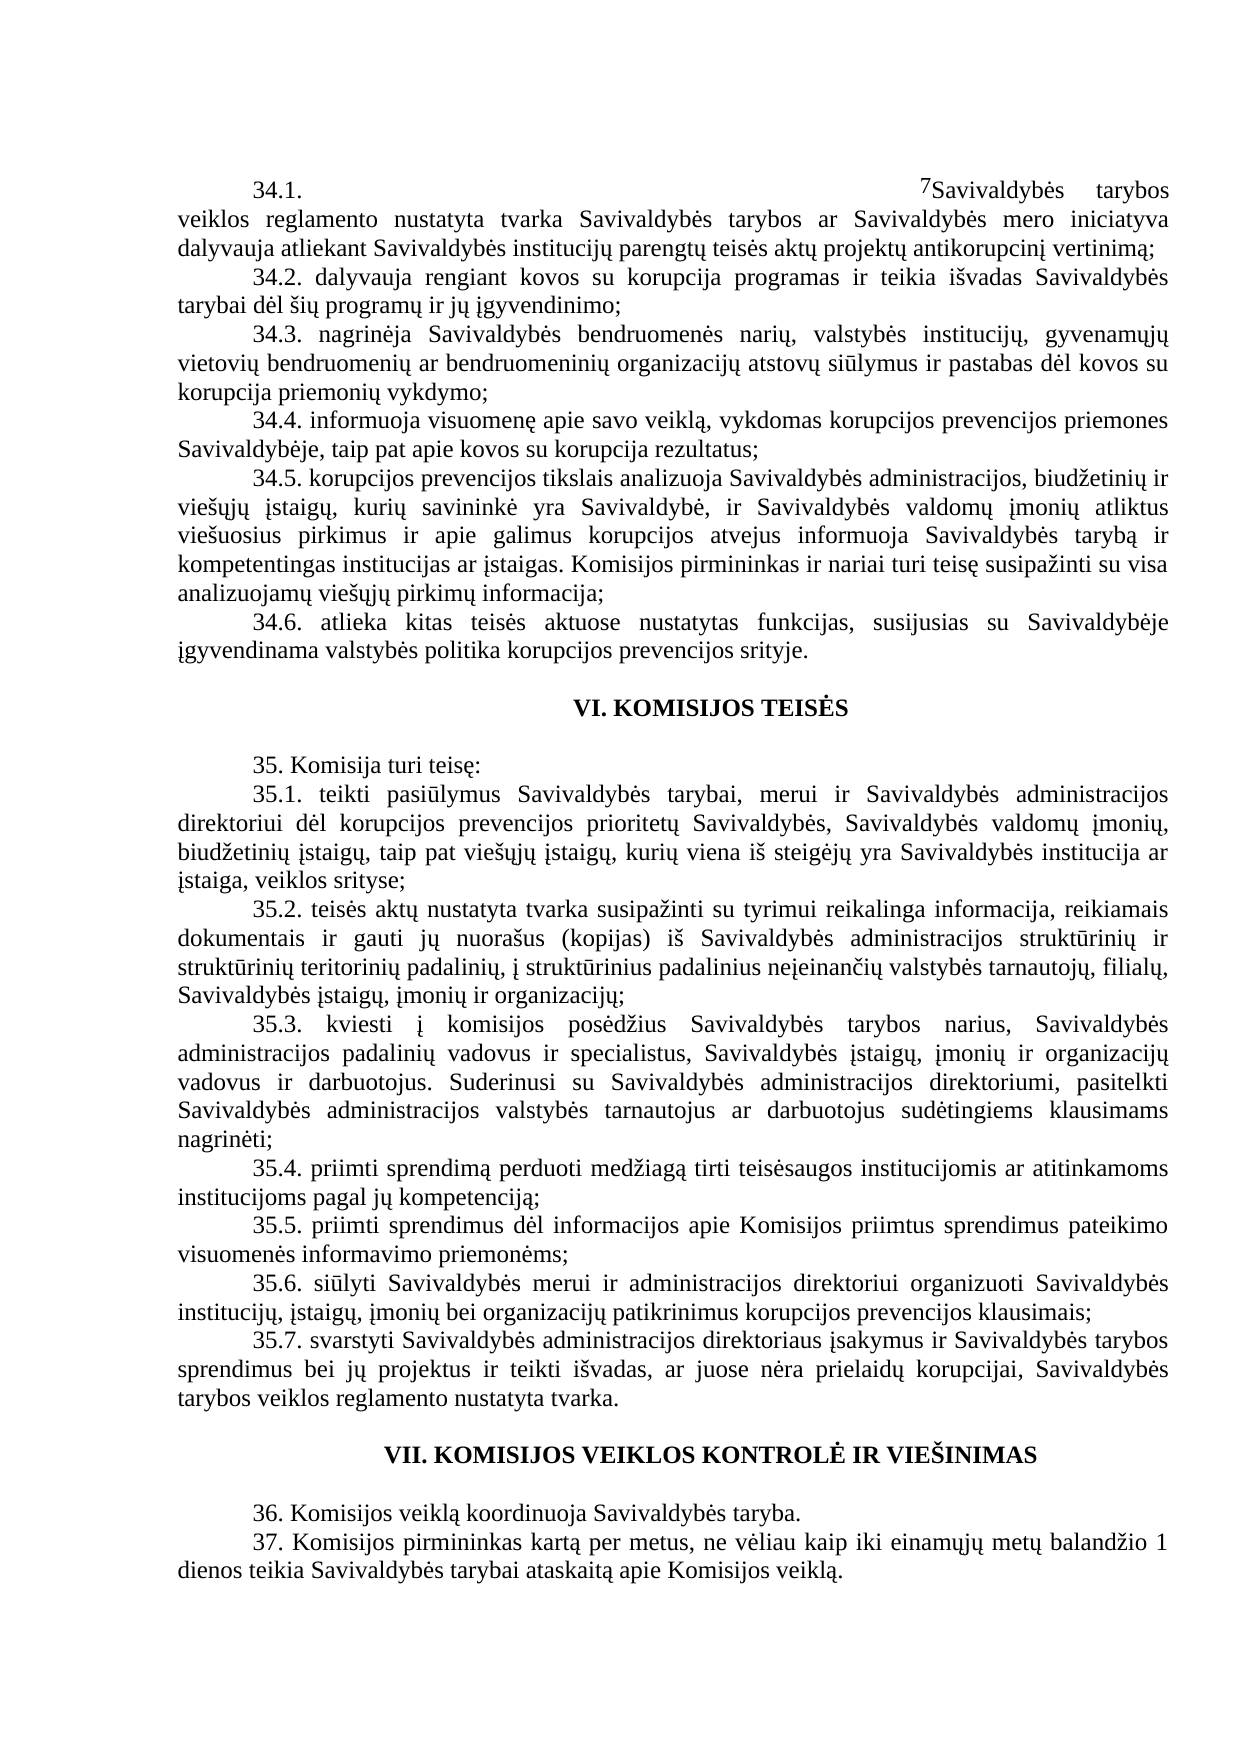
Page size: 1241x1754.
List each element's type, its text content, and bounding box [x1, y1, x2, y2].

text 34.5. korupcijos prevencijos tikslais analizuoja Savivaldybės administracijos, biudžetinių ir viešųjų įstaigų, kurių savininkė yra Savivaldybė, ir Savivaldybės valdomų įmonių atliktus viešuosius pirkimus ir apie galimus korupcijos atvejus informuoja Savivaldybės tarybą ir kompetentingas institucijas ar įstaigas. Komisijos pirmininkas ir nariai turi teisę susipažinti su visa analizuojamų viešųjų pirkimų informacija; [177, 463, 1169, 607]
text 35.1. teikti pasiūlymus Savivaldybės tarybai, merui ir Savivaldybės administracijos direktoriui dėl korupcijos prevencijos prioritetų Savivaldybės, Savivaldybės valdomų įmonių, biudžetinių įstaigų, taip pat viešųjų įstaigų, kurių viena iš steigėjų yra Savivaldybės institucija ar įstaiga, veiklos srityse; [177, 779, 1169, 894]
text 34.4. informuoja visuomenę apie savo veiklą, vykdomas korupcijos prevencijos priemones Savivaldybėje, taip pat apie kovos su korupcija rezultatus; [177, 405, 1169, 463]
text 35.4. priimti sprendimą perduoti medžiagą tirti teisėsaugos institucijomis ar atitinkamoms institucijoms pagal jų kompetenciją; [177, 1153, 1169, 1210]
text 35.5. priimti sprendimus dėl informacijos apie Komisijos priimtus sprendimus pateikimo visuomenės informavimo priemonėms; [177, 1210, 1169, 1268]
text 35.6. siūlyti Savivaldybės merui ir administracijos direktoriui organizuoti Savivaldybės institucijų, įstaigų, įmonių bei organizacijų patikrinimus korupcijos prevencijos klausimais; [177, 1268, 1169, 1325]
text 35.2. teisės aktų nustatyta tvarka susipažinti su tyrimui reikalinga informacija, reikiamais dokumentais ir gauti jų nuorašus (kopijas) iš Savivaldybės administracijos struktūrinių ir struktūrinių teritorinių padalinių, į struktūrinius padalinius neįeinančių valstybės tarnautojų, filialų, Savivaldybės įstaigų, įmonių ir organizacijų; [177, 894, 1169, 1009]
text 34.1. Savivaldybės tarybos veiklos reglamento nustatyta tvarka Savivaldybės tarybos ar Savivaldybės mero iniciatyva dalyvauja atliekant Savivaldybės institucijų parengtų teisės aktų projektų antikorupcinį vertinimą; [177, 175, 1169, 262]
text 37. Komisijos pirmininkas kartą per metus, ne vėliau kaip iki einamųjų metų balandžio 1 dienos teikia Savivaldybės tarybai ataskaitą apie Komisijos veiklą. [177, 1527, 1169, 1584]
text VI. KOMISIJOS TEISĖS [177, 693, 1169, 722]
text 34.3. nagrinėja Savivaldybės bendruomenės narių, valstybės institucijų, gyvenamųjų vietovių bendruomenių ar bendruomeninių organizacijų atstovų siūlymus ir pastabas dėl kovos su korupcija priemonių vykdymo; [177, 319, 1169, 405]
text 35.3. kviesti į komisijos posėdžius Savivaldybės tarybos narius, Savivaldybės administracijos padalinių vadovus ir specialistus, Savivaldybės įstaigų, įmonių ir organizacijų vadovus ir darbuotojus. Suderinusi su Savivaldybės administracijos direktoriumi, pasitelkti Savivaldybės administracijos valstybės tarnautojus ar darbuotojus sudėtingiems klausimams nagrinėti; [177, 1009, 1169, 1153]
text 34.2. dalyvauja rengiant kovos su korupcija programas ir teikia išvadas Savivaldybės tarybai dėl šių programų ir jų įgyvendinimo; [177, 262, 1169, 319]
text 35.7. svarstyti Savivaldybės administracijos direktoriaus įsakymus ir Savivaldybės tarybos sprendimus bei jų projektus ir teikti išvadas, ar juose nėra prielaidų korupcijai, Savivaldybės tarybos veiklos reglamento nustatyta tvarka. [177, 1325, 1169, 1412]
text 36. Komisijos veiklą koordinuoja Savivaldybės taryba. [177, 1498, 1169, 1527]
text 35. Komisija turi teisę: [177, 750, 1169, 779]
text VII. KOMISIJOS VEIKLOS KONTROLĖ IR VIEŠINIMAS [177, 1440, 1169, 1469]
text 34.6. atlieka kitas teisės aktuose nustatytas funkcijas, susijusias su Savivaldybėje įgyvendinama valstybės politika korupcijos prevencijos srityje. [177, 607, 1169, 664]
